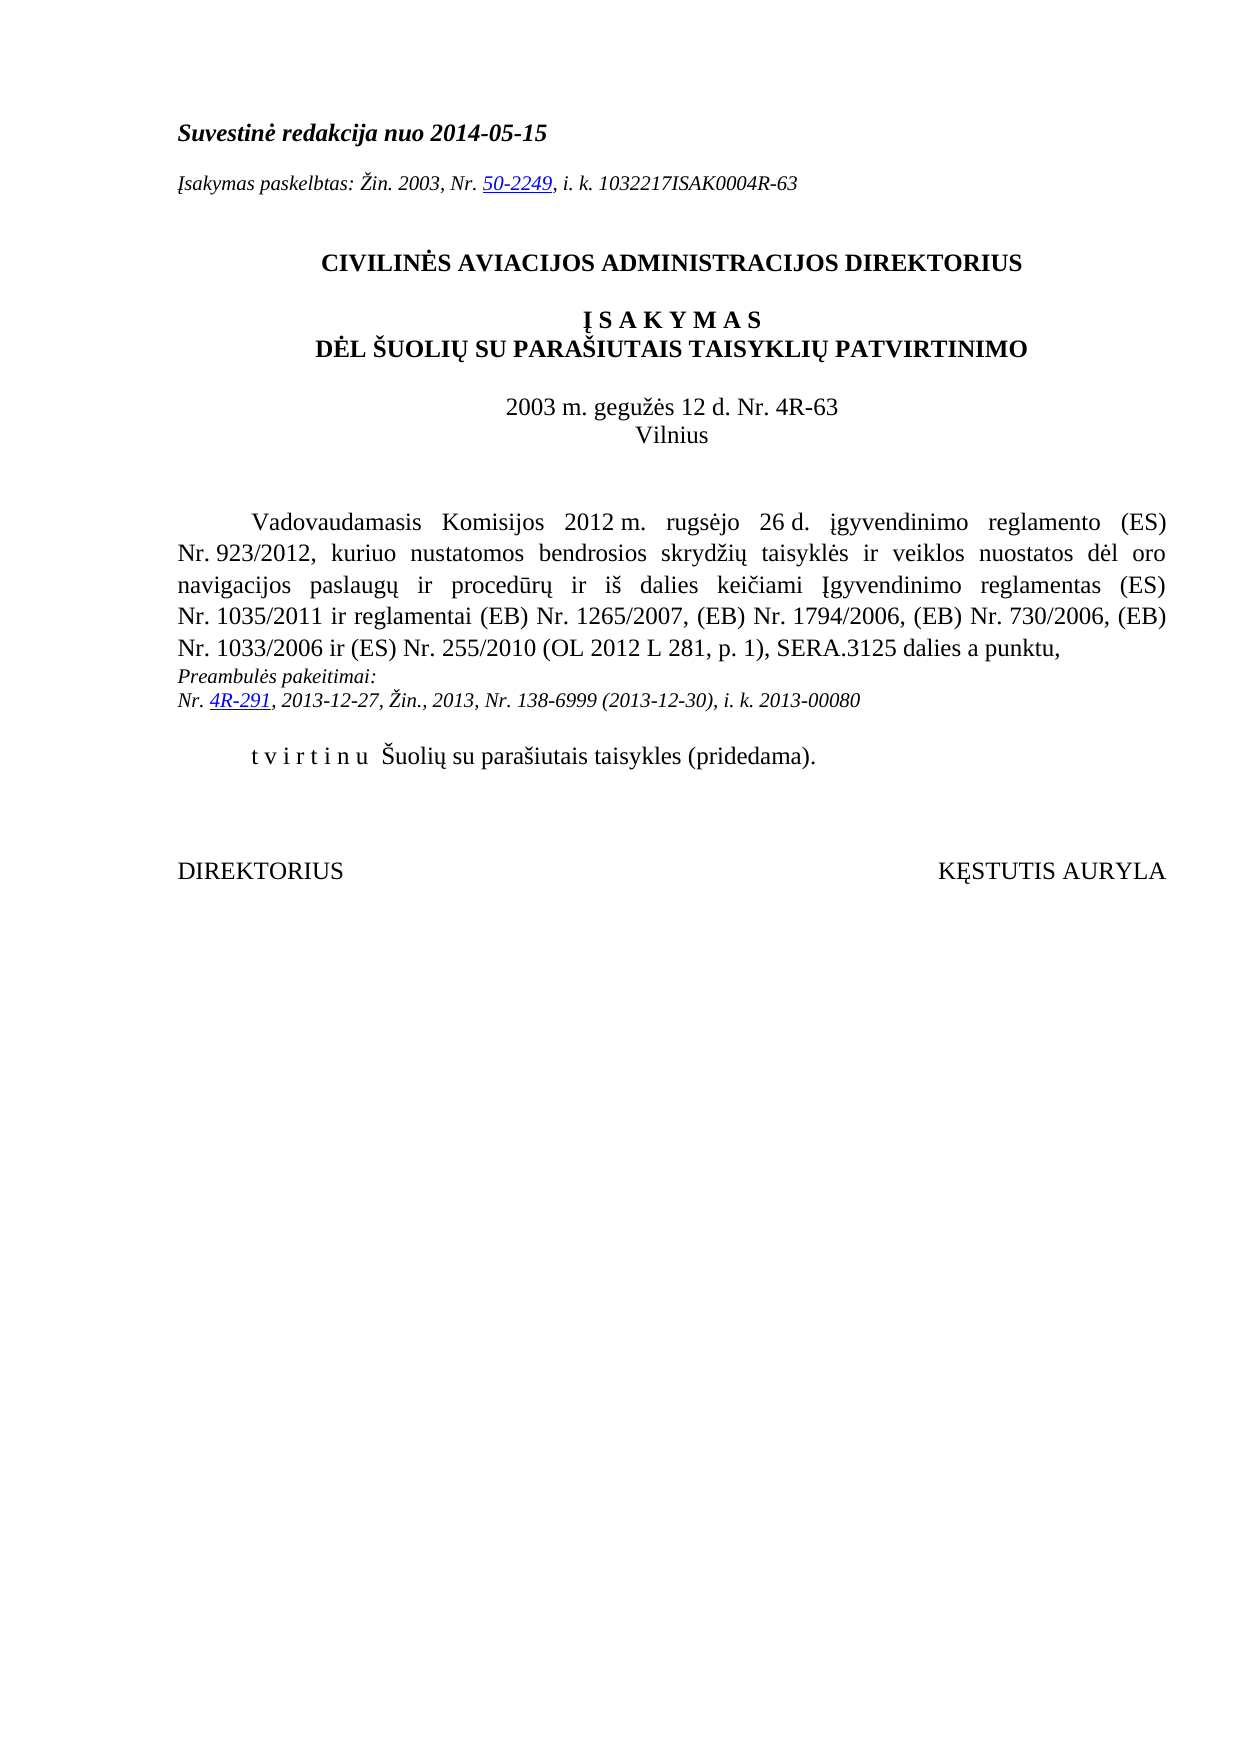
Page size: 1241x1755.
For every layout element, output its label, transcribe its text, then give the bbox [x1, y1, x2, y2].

text DĖL ŠUOLIŲ SU PARAŠIUTAIS TAISYKLIŲ PATVIRTINIMO [177, 334, 1166, 363]
text CIVILINĖS AVIACIJOS ADMINISTRACIJOS DIREKTORIUS [177, 248, 1166, 277]
text Vadovaudamasis Komisijos 2012 m. rugsėjo 26 d. įgyvendinimo reglamento (ES) Nr. 923/2012, kuriuo nustatomos bendrosios skrydžių taisyklės ir veiklos nuostatos dėl oro navigacijos paslaugų ir procedūrų ir iš dalies keičiami Įgyvendinimo reglamentas (ES) Nr. 1035/2011 ir reglamentai (EB) Nr. 1265/2007, (EB) Nr. 1794/2006, (EB) Nr. 730/2006, (EB) Nr. 1033/2006 ir (ES) Nr. 255/2010 (OL 2012 L 281, p. 1), SERA.3125 dalies a punktu, [177, 507, 1166, 662]
text DIREKTORIUS KĘSTUTIS AURYLA [177, 856, 1166, 885]
text Preambulės pakeitimai: [177, 664, 1166, 688]
text tvirtinu Šuolių su parašiutais taisykles (pridedama). [177, 741, 1166, 770]
text Į S A K Y M A S [177, 305, 1166, 334]
text Suvestinė redakcija nuo 2014-05-15 [177, 118, 1166, 147]
text Įsakymas paskelbtas: Žin. 2003, Nr. 50-2249, i. k. 1032217ISAK0004R-63 [177, 171, 1166, 195]
text 2003 m. gegužės 12 d. Nr. 4R-63 [177, 392, 1166, 420]
text Nr. 4R-291, 2013-12-27, Žin., 2013, Nr. 138-6999 (2013-12-30), i. k. 2013-00080 [177, 688, 1166, 712]
text Vilnius [177, 420, 1166, 449]
